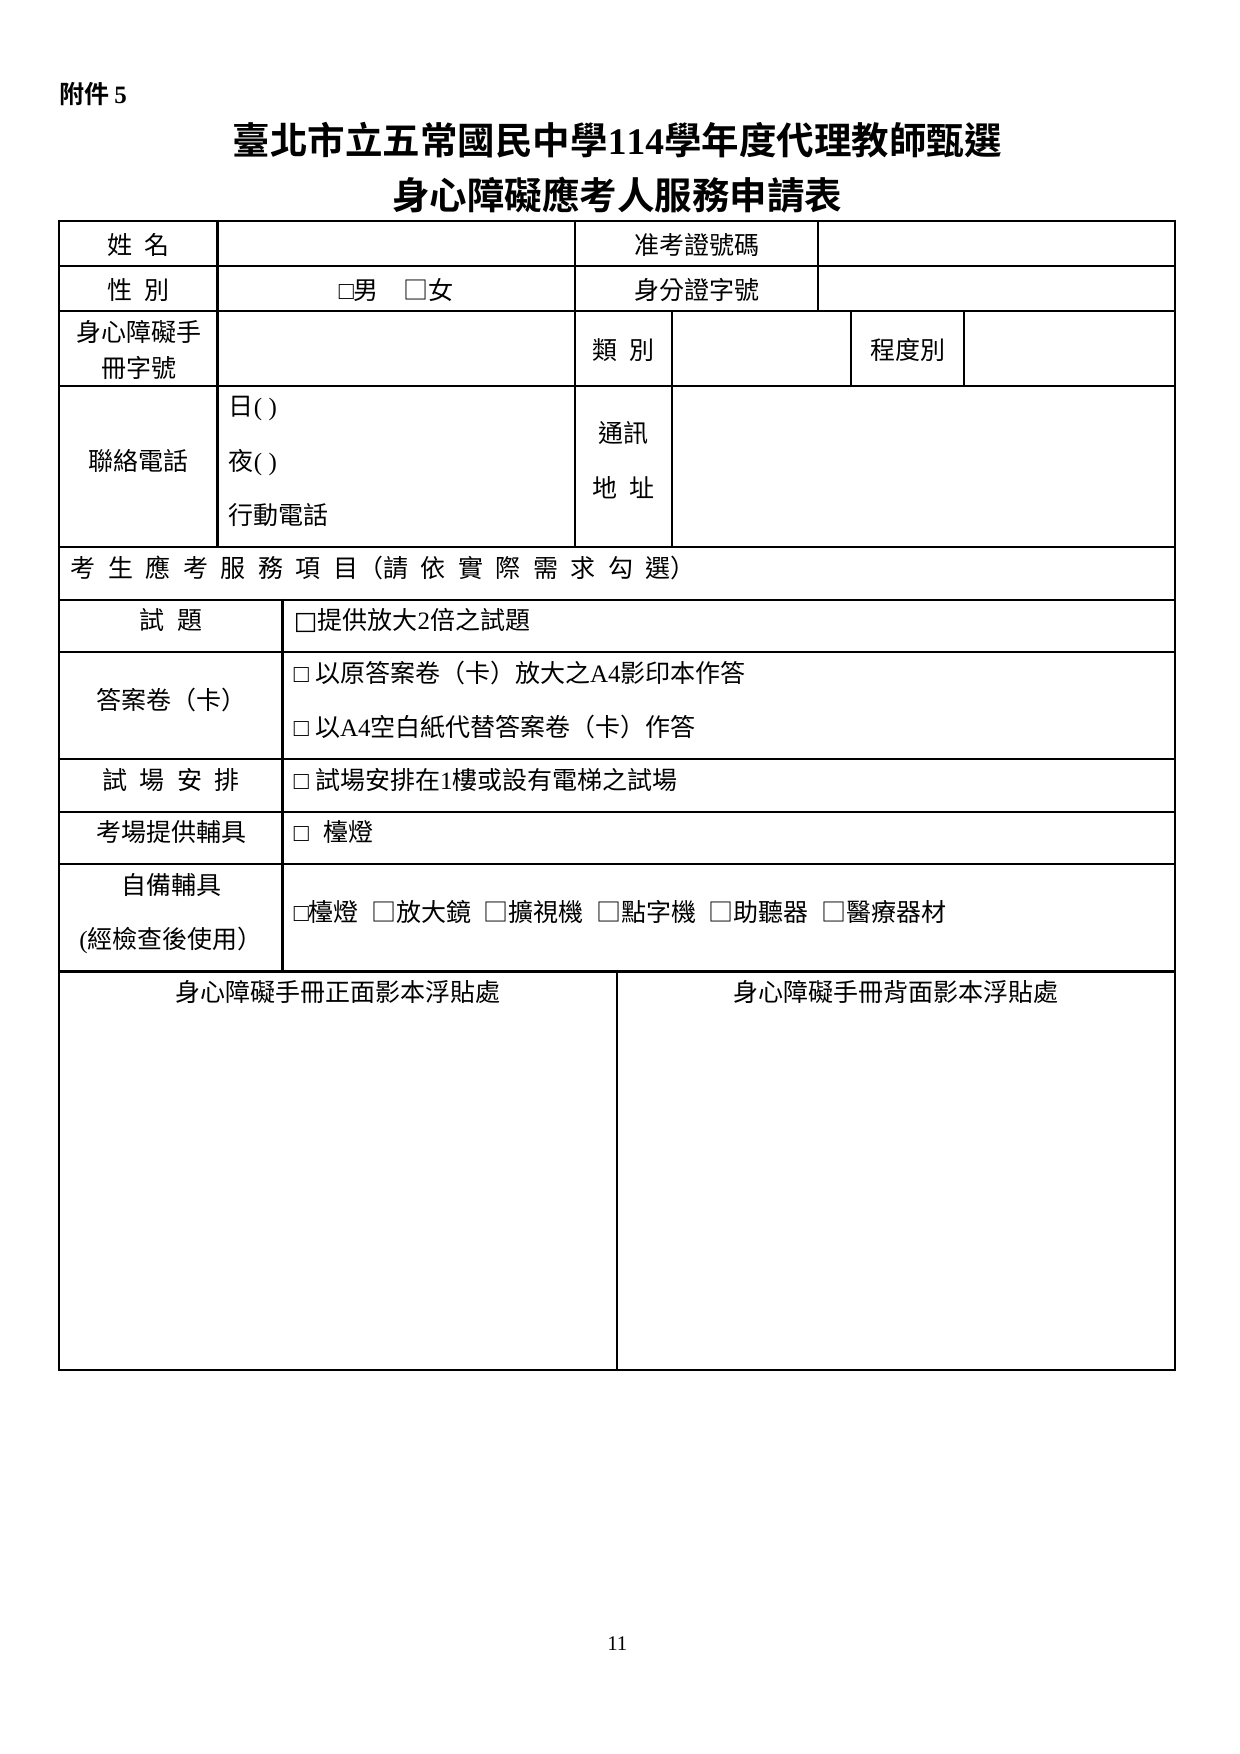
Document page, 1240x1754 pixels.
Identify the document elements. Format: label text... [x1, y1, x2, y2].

table_cell 答案卷（卡） [60, 653, 281, 758]
text 臺北市立五常國民中學114學年度代理教師甄選 [59, 111, 1175, 166]
table_cell 身心障礙手冊字號 [60, 312, 216, 384]
table_cell 類 別 [576, 312, 671, 384]
table_cell 自備輔具 (經檢查後使用） [60, 865, 281, 970]
table_cell 日( ) 夜( ) 行動電話 [219, 387, 574, 546]
table_cell 性 別 [60, 267, 216, 310]
table_cell 身分證字號 [576, 267, 817, 310]
table_cell [819, 267, 1174, 310]
table_cell □提供放大2倍之試題 [284, 601, 1174, 651]
table_cell [965, 312, 1174, 384]
table_cell □ 檯燈 [284, 813, 1174, 863]
table_cell [673, 312, 850, 384]
table_cell 試 場 安 排 [60, 760, 281, 811]
table_cell 考 生 應 考 服 務 項 目（請 依 實 際 需 求 勾 選） [60, 548, 1174, 598]
text 附件5 [59, 75, 1175, 111]
table_cell 身心障礙手冊背面影本浮貼處 [618, 973, 1174, 1369]
text 身心障礙應考人服務申請表 [59, 166, 1175, 220]
table_cell 程度別 [852, 312, 963, 384]
table_header [819, 222, 1174, 265]
table_header 姓 名 [60, 222, 216, 265]
table_cell 聯絡電話 [60, 387, 216, 546]
table_cell 通訊 地 址 [576, 387, 671, 546]
table_cell □ 試場安排在1樓或設有電梯之試場 [284, 760, 1174, 811]
table_cell 考場提供輔具 [60, 813, 281, 863]
table_cell [219, 312, 574, 384]
table_cell [673, 387, 1174, 546]
table_cell 試 題 [60, 601, 281, 651]
table_cell □ 以原答案卷（卡）放大之A4影印本作答 □ 以A4空白紙代替答案卷（卡）作答 [284, 653, 1174, 758]
table_cell 身心障礙手冊正面影本浮貼處 [60, 973, 616, 1369]
table_header [219, 222, 574, 265]
table_cell □男 □女 [219, 267, 574, 310]
table_header 准考證號碼 [576, 222, 817, 265]
table_cell □檯燈 □放大鏡 □擴視機 □點字機 □助聽器 □醫療器材 [284, 865, 1174, 970]
